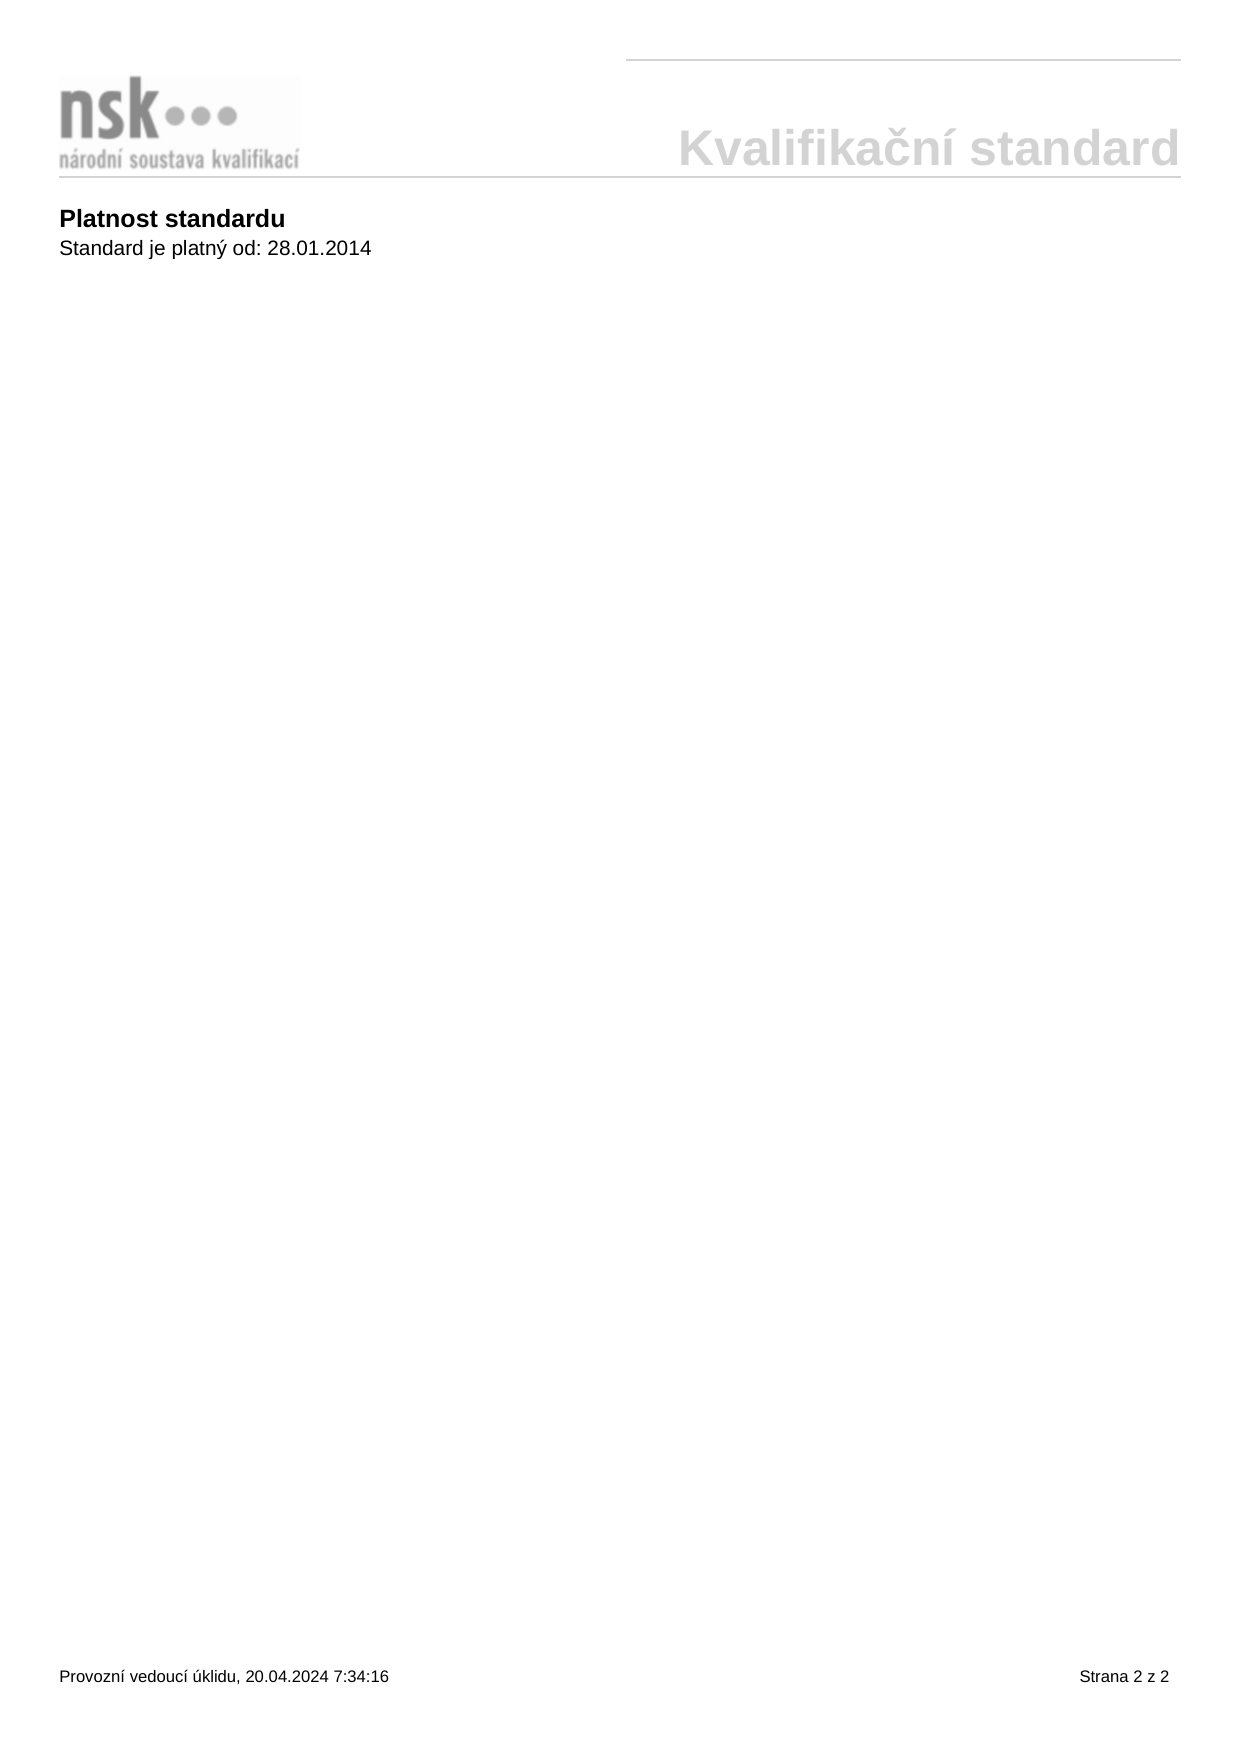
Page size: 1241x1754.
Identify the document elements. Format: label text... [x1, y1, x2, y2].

table_cell [862, 1159, 1093, 1409]
table_cell [1093, 559, 1169, 859]
table_cell Platnost standardu [59, 200, 1181, 236]
table_cell [59, 859, 483, 1159]
table_cell [862, 859, 1093, 1159]
table_cell [59, 1409, 483, 1658]
table_cell [862, 1409, 1093, 1658]
table_cell [1169, 194, 1181, 200]
table_cell [59, 559, 483, 859]
table_cell [484, 559, 620, 859]
table_cell [1169, 559, 1181, 859]
table_cell [621, 59, 626, 170]
table_cell [59, 259, 483, 559]
table_cell [620, 259, 626, 559]
table_cell [1093, 859, 1169, 1159]
table_cell Standard je platný od: 28.01.2014 [59, 236, 1181, 259]
table_cell [1169, 259, 1181, 559]
table_cell [620, 1159, 626, 1409]
table_cell [620, 859, 626, 1159]
table_cell [1093, 1159, 1169, 1409]
table_cell [484, 194, 620, 200]
table_cell Provozní vedoucí úklidu, 20.04.2024 7:34:16 [59, 1658, 862, 1694]
table_cell [862, 194, 1093, 200]
table_cell [1169, 1658, 1181, 1694]
table_cell [484, 171, 620, 176]
table_cell [626, 259, 862, 559]
table_cell [1093, 1409, 1169, 1658]
table_cell [1093, 194, 1169, 200]
table_cell [59, 194, 483, 200]
table_cell [626, 859, 862, 1159]
table_cell [626, 1159, 862, 1409]
table_cell [1169, 1409, 1181, 1658]
table_cell [626, 559, 862, 859]
table_cell [620, 559, 626, 859]
table_cell [1093, 259, 1169, 559]
table_cell [620, 1409, 626, 1658]
table_cell [626, 1409, 862, 1658]
table_cell [484, 1159, 620, 1409]
table_cell [862, 259, 1093, 559]
table_cell Strana 2 z 2 [862, 1658, 1169, 1694]
table_cell [1169, 859, 1181, 1159]
table_cell [626, 194, 862, 200]
table_cell [59, 178, 1181, 194]
table_cell [1169, 1159, 1181, 1409]
table_cell [59, 171, 483, 176]
table_cell [484, 259, 620, 559]
table_cell [484, 1409, 620, 1658]
table_cell [862, 559, 1093, 859]
table_cell Kvalifikační standard [626, 61, 1181, 176]
table_cell [59, 1159, 483, 1409]
picture [58, 59, 621, 171]
table_cell [484, 859, 620, 1159]
